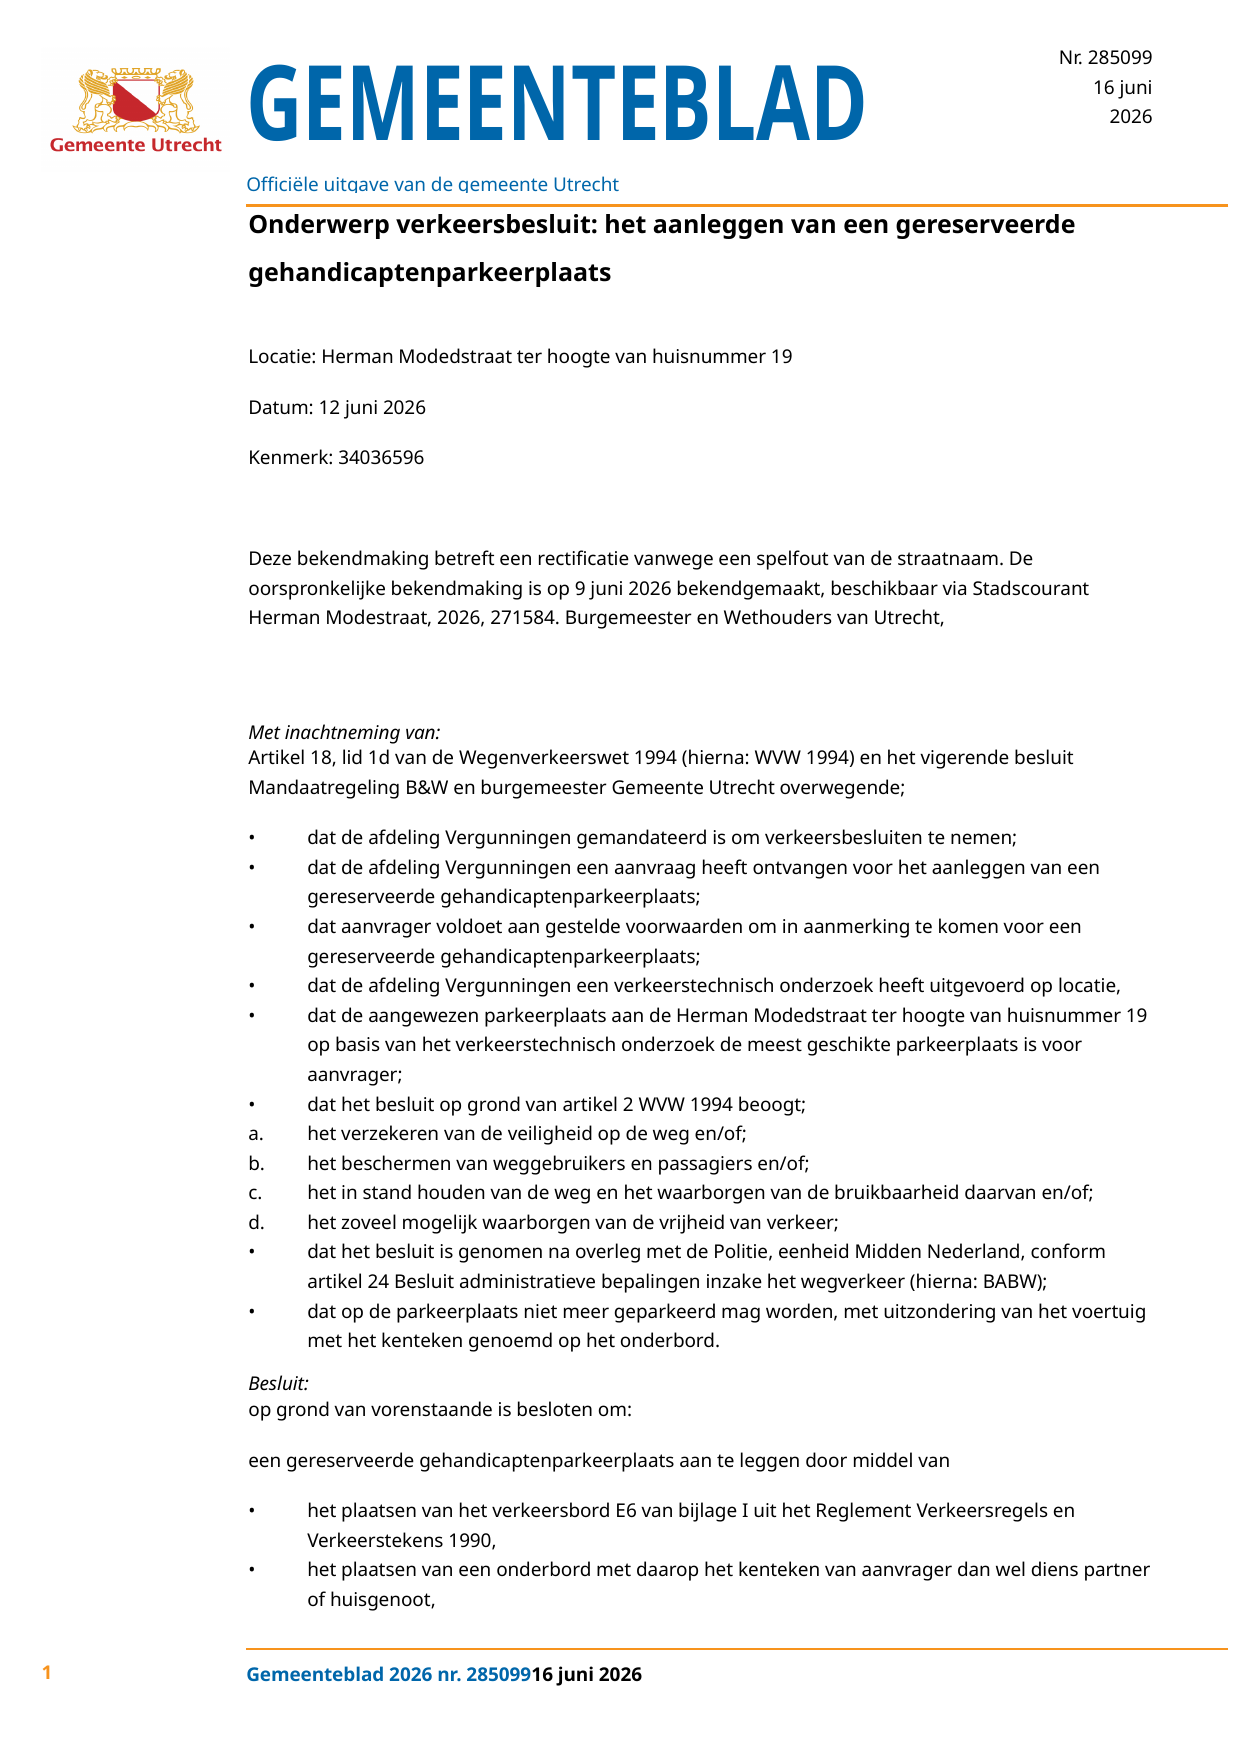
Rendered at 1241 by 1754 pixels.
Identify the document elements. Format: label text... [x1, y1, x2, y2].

list dat aanvrager voldoet aan gestelde voorwaarden om in aanmerking te komen voor een gereserveerde gehandicaptenparkeerplaats; [248, 913, 1152, 969]
list dat de aangewezen parkeerplaats aan de Herman Modedstraat ter hoogte van huisnummer 19 op basis van het verkeerstechnisch onderzoek de meest geschikte parkeerplaats is voor aanvrager; [248, 1002, 1152, 1087]
list dat het besluit is genomen na overleg met de Politie, eenheid Midden Nederland, conform artikel 24 Besluit administratieve bepalingen inzake het wegverkeer (hierna: BABW); [248, 1239, 1152, 1294]
list dat op de parkeerplaats niet meer geparkeerd mag worden, met uitzondering van het voertuig met het kenteken genoemd op het onderbord. [248, 1298, 1152, 1353]
list het beschermen van weggebruikers en passagiers en/of; [248, 1150, 1152, 1176]
text een gereserveerde gehandicaptenparkeerplaats aan te leggen door middel van [248, 1447, 1152, 1472]
list het plaatsen van een onderbord met daarop het kenteken van aanvrager dan wel diens partner of huisgenoot, [248, 1556, 1152, 1612]
text Artikel 18, lid 1d van de Wegenverkeerswet 1994 (hierna: WVW 1994) en het vigerende besluit Mandaatregeling B&W en burgemeester Gemeente Utrecht overwegende; [248, 744, 1152, 800]
text Onderwerp verkeersbesluit: het aanleggen van een gereserveerde gehandicaptenparkeerplaats [248, 207, 1152, 288]
text Met inachtneming van: [248, 719, 1152, 744]
list dat de afdeling Vergunningen gemandateerd is om verkeersbesluiten te nemen; [248, 824, 1152, 850]
list het verzekeren van de veiligheid op de weg en/of; [248, 1120, 1152, 1146]
list dat de afdeling Vergunningen een verkeerstechnisch onderzoek heeft uitgevoerd op locatie, [248, 972, 1152, 998]
list het zoveel mogelijk waarborgen van de vrijheid van verkeer; [248, 1209, 1152, 1235]
picture [41, 47, 231, 172]
list dat het besluit op grond van artikel 2 WVW 1994 beoogt; [248, 1091, 1152, 1117]
text Kenmerk: 34036596 [248, 444, 1152, 470]
list het plaatsen van het verkeersbord E6 van bijlage I uit het Reglement Verkeersregels en Verkeerstekens 1990, [248, 1497, 1152, 1552]
text Datum: 12 juni 2026 [248, 394, 1152, 420]
text Besluit: [248, 1371, 1152, 1396]
list dat de afdeling Vergunningen een aanvraag heeft ontvangen voor het aanleggen van een gereserveerde gehandicaptenparkeerplaats; [248, 854, 1152, 909]
text Locatie: Herman Modedstraat ter hoogte van huisnummer 19 [248, 344, 1152, 369]
text Deze bekendmaking betreft een rectificatie vanwege een spelfout van de straatnaam. De oorspronkelijke bekendmaking is op 9 juni 2026 bekendgemaakt, beschikbaar via Stadscourant Herman Modestraat, 2026, 271584. Burgemeester en Wethouders van Utrecht, [248, 545, 1152, 630]
text op grond van vorenstaande is besloten om: [248, 1396, 1152, 1422]
list het in stand houden van de weg en het waarborgen van de bruikbaarheid daarvan en/of; [248, 1179, 1152, 1205]
